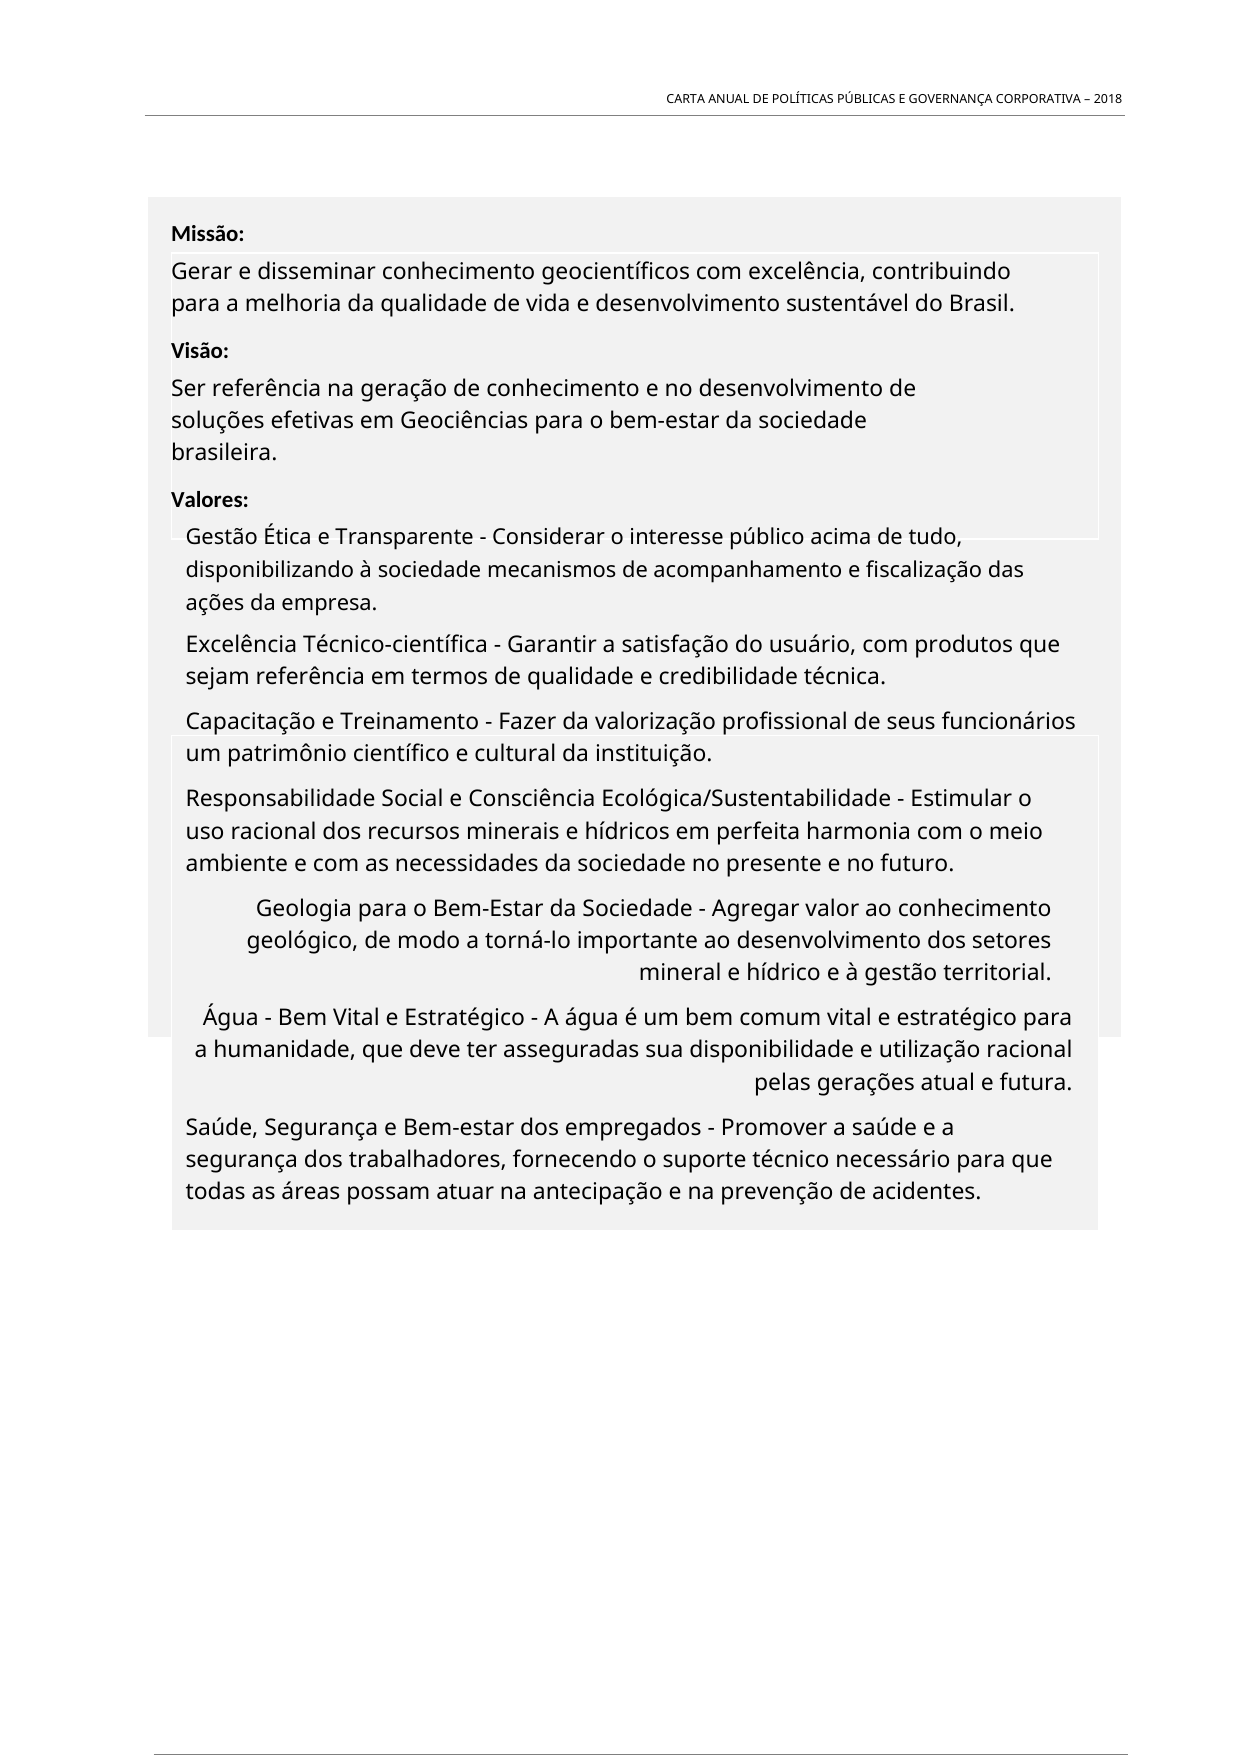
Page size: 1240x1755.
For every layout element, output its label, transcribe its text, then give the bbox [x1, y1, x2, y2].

text CARTA ANUAL DE POLÍTICAS PÚBLICAS E GOVERNANÇA CORPORATIVA – 2018 [150, 90, 1122, 107]
